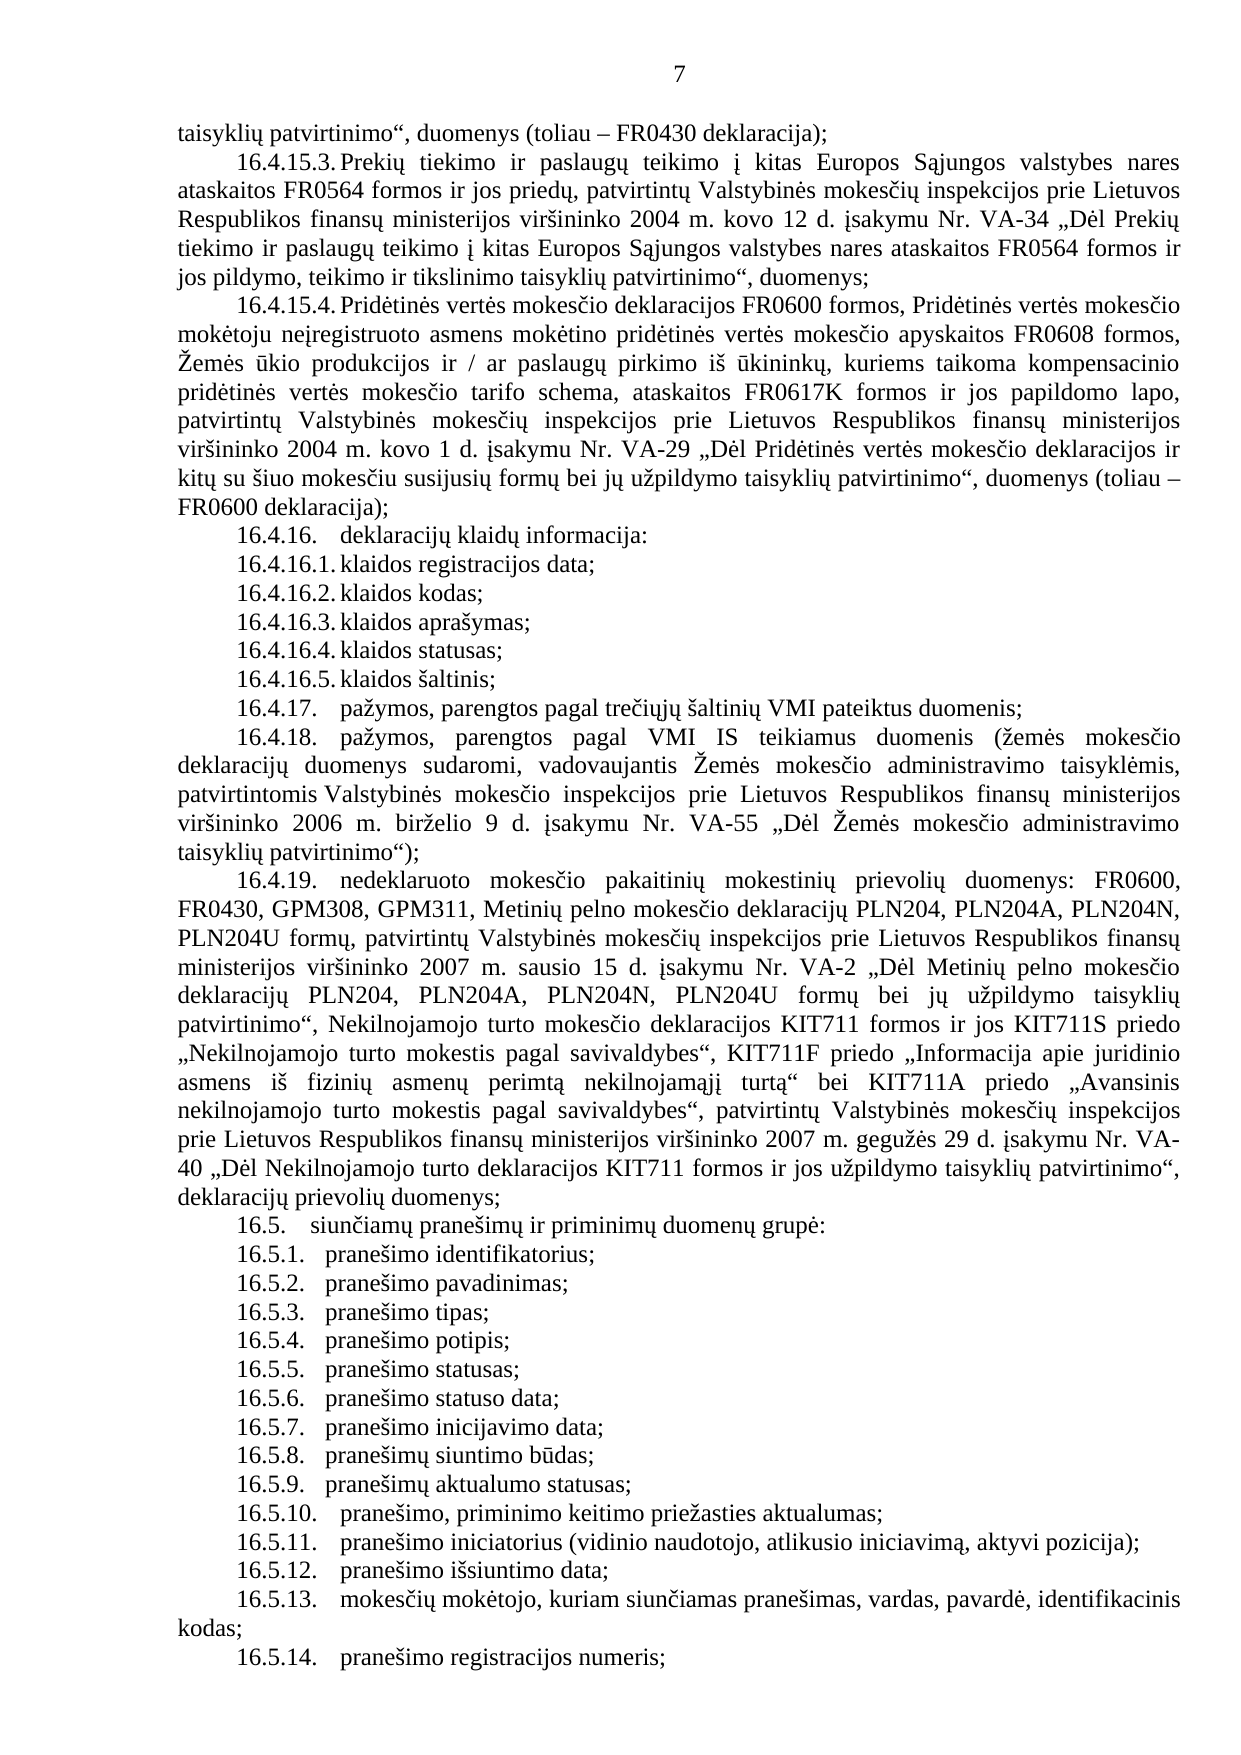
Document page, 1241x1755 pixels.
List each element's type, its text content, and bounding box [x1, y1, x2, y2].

text 16.5.7. pranešimo inicijavimo data; [177, 1412, 1181, 1441]
text 16.4.16. deklaracijų klaidų informacija: [177, 521, 1181, 549]
text 16.5.1. pranešimo identifikatorius; [177, 1239, 1181, 1268]
text 16.5.8. pranešimų siuntimo būdas; [177, 1441, 1181, 1469]
text 16.4.15.4. Pridėtinės vertės mokesčio deklaracijos FR0600 formos, Pridėtinės vertės mokesčio mokėtoju neįregistruoto asmens mokėtino pridėtinės vertės mokesčio apyskaitos FR0608 formos, Žemės ūkio produkcijos ir / ar paslaugų pirkimo iš ūkininkų, kuriems taikoma kompensacinio pridėtinės vertės mokesčio tarifo schema, ataskaitos FR0617K formos ir jos papildomo lapo, patvirtintų Valstybinės mokesčių inspekcijos prie Lietuvos Respublikos finansų ministerijos viršininko 2004 m. kovo 1 d. įsakymu Nr. VA-29 „Dėl Pridėtinės vertės mokesčio deklaracijos ir kitų su šiuo mokesčiu susijusių formų bei jų užpildymo taisyklių patvirtinimo“, duomenys (toliau – FR0600 deklaracija); [177, 291, 1181, 521]
text 16.5.14. pranešimo registracijos numeris; [177, 1642, 1181, 1671]
text 16.5.9. pranešimų aktualumo statusas; [177, 1469, 1181, 1498]
text 16.4.16.1. klaidos registracijos data; [236, 549, 1181, 578]
text 16.5.10. pranešimo, priminimo keitimo priežasties aktualumas; [177, 1498, 1181, 1527]
text 16.4.19. nedeklaruoto mokesčio pakaitinių mokestinių prievolių duomenys: FR0600, FR0430, GPM308, GPM311, Metinių pelno mokesčio deklaracijų PLN204, PLN204A, PLN204N, PLN204U formų, patvirtintų Valstybinės mokesčių inspekcijos prie Lietuvos Respublikos finansų ministerijos viršininko 2007 m. sausio 15 d. įsakymu Nr. VA-2 „Dėl Metinių pelno mokesčio deklaracijų PLN204, PLN204A, PLN204N, PLN204U formų bei jų užpildymo taisyklių patvirtinimo“, Nekilnojamojo turto mokesčio deklaracijos KIT711 formos ir jos KIT711S priedo „Nekilnojamojo turto mokestis pagal savivaldybes“, KIT711F priedo „Informacija apie juridinio asmens iš fizinių asmenų perimtą nekilnojamąjį turtą“ bei KIT711A priedo „Avansinis nekilnojamojo turto mokestis pagal savivaldybes“, patvirtintų Valstybinės mokesčių inspekcijos prie Lietuvos Respublikos finansų ministerijos viršininko 2007 m. gegužės 29 d. įsakymu Nr. VA-40 „Dėl Nekilnojamojo turto deklaracijos KIT711 formos ir jos užpildymo taisyklių patvirtinimo“, deklaracijų prievolių duomenys; [177, 866, 1181, 1211]
text 16.4.18. pažymos, parengtos pagal VMI IS teikiamus duomenis (žemės mokesčio deklaracijų duomenys sudaromi, vadovaujantis Žemės mokesčio administravimo taisyklėmis, patvirtintomis Valstybinės mokesčio inspekcijos prie Lietuvos Respublikos finansų ministerijos viršininko 2006 m. birželio 9 d. įsakymu Nr. VA-55 „Dėl Žemės mokesčio administravimo taisyklių patvirtinimo“); [177, 722, 1181, 866]
text 16.5.2. pranešimo pavadinimas; [177, 1268, 1181, 1297]
text 16.5.4. pranešimo potipis; [177, 1326, 1181, 1354]
text 16.5.3. pranešimo tipas; [177, 1297, 1181, 1326]
text 16.5.13. mokesčių mokėtojo, kuriam siunčiamas pranešimas, vardas, pavardė, identifikacinis kodas; [177, 1584, 1181, 1642]
text 16.5.6. pranešimo statuso data; [177, 1383, 1181, 1412]
text 16.5.11. pranešimo iniciatorius (vidinio naudotojo, atlikusio iniciavimą, aktyvi pozicija); [177, 1527, 1181, 1556]
text 16.4.17. pažymos, parengtos pagal trečiųjų šaltinių VMI pateiktus duomenis; [177, 693, 1181, 722]
text 16.4.16.4. klaidos statusas; [236, 636, 1181, 664]
text 16.5. siunčiamų pranešimų ir priminimų duomenų grupė: [177, 1211, 1181, 1239]
text 16.4.16.5. klaidos šaltinis; [236, 664, 1181, 693]
text 16.4.15.3. Prekių tiekimo ir paslaugų teikimo į kitas Europos Sąjungos valstybes nares ataskaitos FR0564 formos ir jos priedų, patvirtintų Valstybinės mokesčių inspekcijos prie Lietuvos Respublikos finansų ministerijos viršininko 2004 m. kovo 12 d. įsakymu Nr. VA-34 „Dėl Prekių tiekimo ir paslaugų teikimo į kitas Europos Sąjungos valstybes nares ataskaitos FR0564 formos ir jos pildymo, teikimo ir tikslinimo taisyklių patvirtinimo“, duomenys; [177, 147, 1181, 291]
text 16.4.16.2. klaidos kodas; [236, 578, 1181, 607]
text taisyklių patvirtinimo“, duomenys (toliau – FR0430 deklaracija); [177, 118, 1181, 147]
text 16.5.12. pranešimo išsiuntimo data; [177, 1556, 1181, 1584]
text 16.5.5. pranešimo statusas; [177, 1354, 1181, 1383]
text 16.4.16.3. klaidos aprašymas; [236, 607, 1181, 636]
